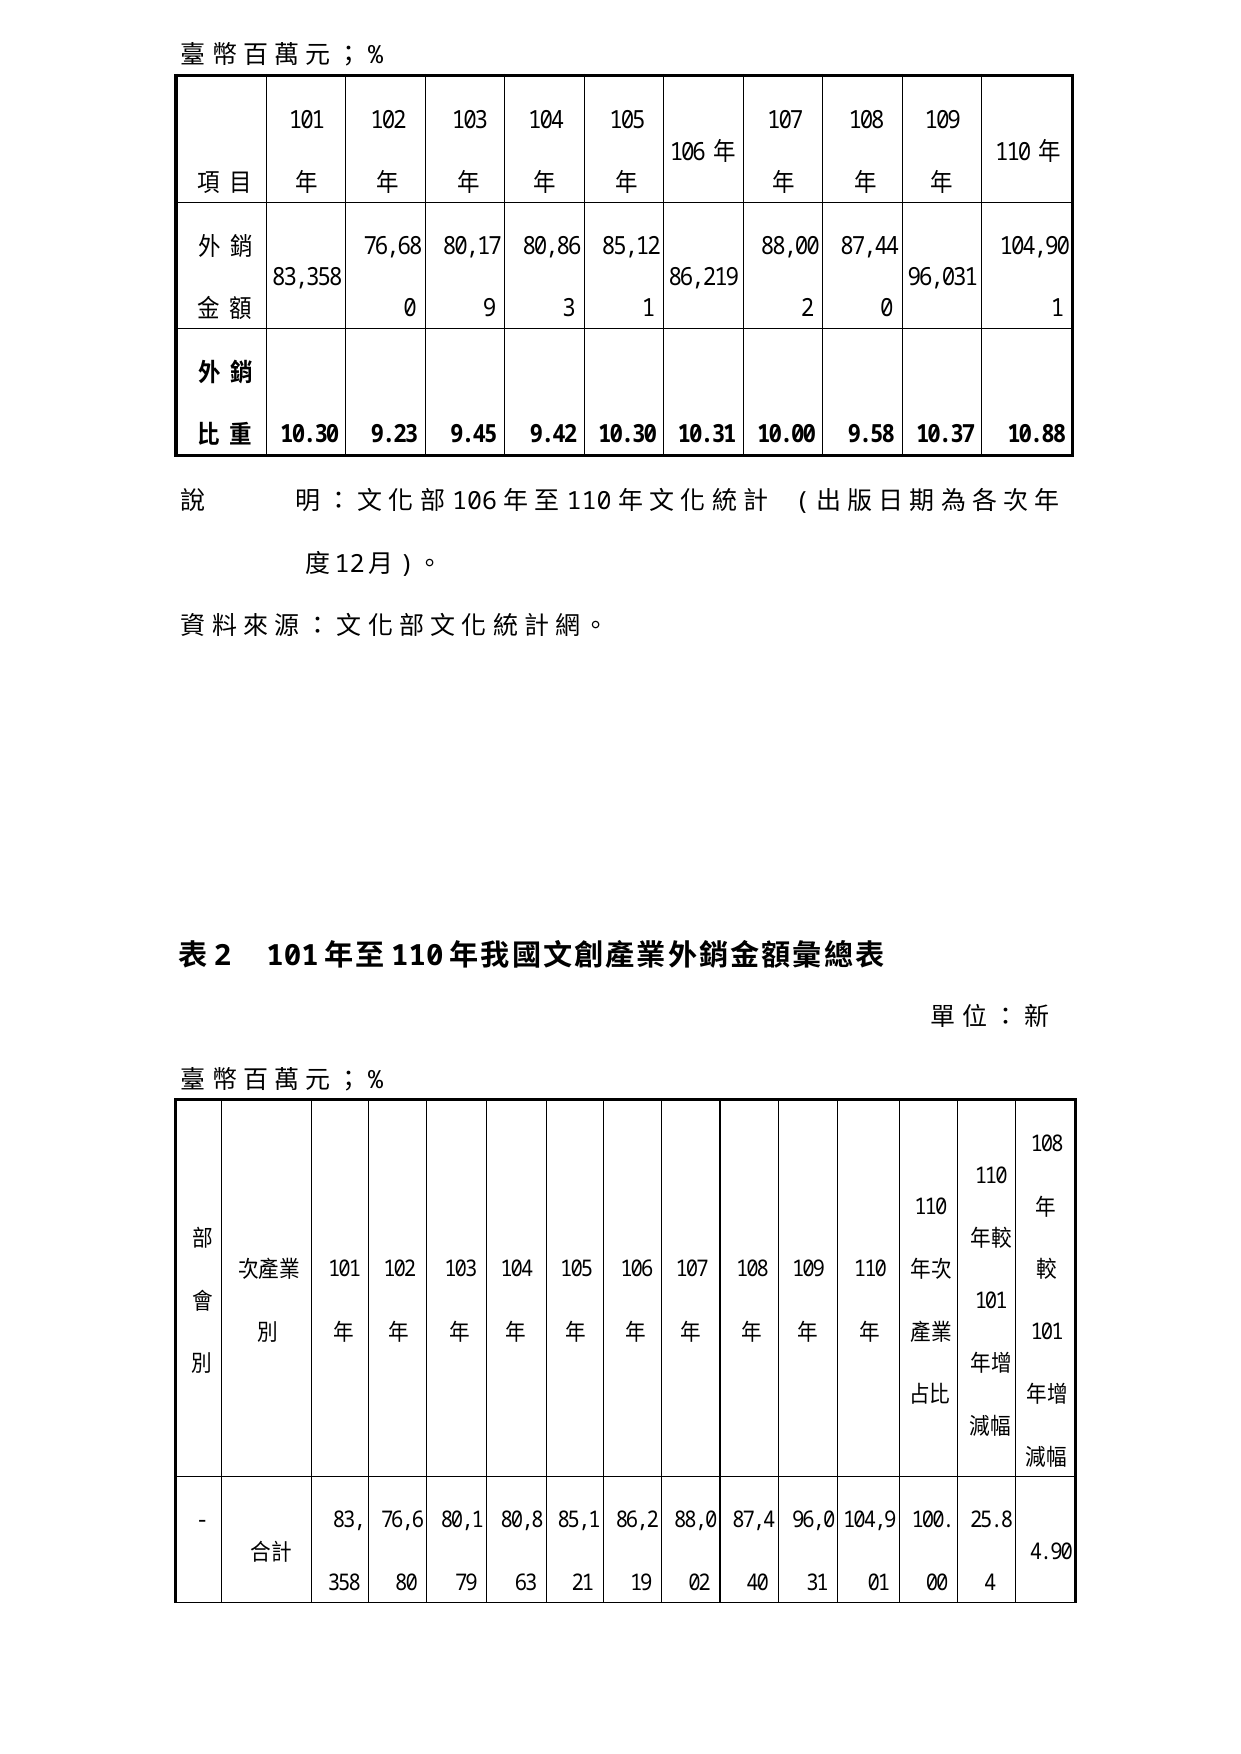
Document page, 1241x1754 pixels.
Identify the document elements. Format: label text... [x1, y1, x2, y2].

table_header 104年 [505, 77, 584, 202]
table_cell 83,358 [312, 1477, 368, 1602]
text 單位：新臺幣百萬元；% [177, 973, 1063, 1098]
table_cell 10.37 [903, 329, 981, 454]
table_cell 外銷金額 [178, 203, 266, 328]
table_header 101年 [267, 77, 345, 202]
table_cell - [177, 1477, 221, 1602]
table_header 103年 [426, 77, 504, 202]
table_header 101年 [312, 1101, 368, 1476]
table_header 105年 [585, 77, 663, 202]
table_header 110年 [982, 77, 1071, 202]
text 說 明：文化部106年至110年文化統計 (出版日期為各次年度12月)。 [177, 457, 1063, 582]
table_header 104年 [487, 1101, 546, 1476]
table_cell 76,680 [346, 203, 425, 328]
table_cell 87,440 [823, 203, 902, 328]
table_header 110年次產業占比 [900, 1101, 957, 1476]
table_header 105年 [547, 1101, 603, 1476]
table_header 110年較101年增減幅 [958, 1101, 1015, 1476]
table_cell 10.00 [744, 329, 822, 454]
table_cell 88,002 [744, 203, 822, 328]
table_cell 10.30 [585, 329, 663, 454]
table_header 108年 [721, 1101, 778, 1476]
table_cell 80,179 [427, 1477, 486, 1602]
table_header 110年 [838, 1101, 899, 1476]
table_header 106年 [604, 1101, 661, 1476]
table_cell 87,440 [721, 1477, 778, 1602]
table_header 項目 [178, 77, 266, 202]
table_cell 10.31 [664, 329, 743, 454]
table_cell 104,901 [982, 203, 1071, 328]
table_header 106年 [664, 77, 743, 202]
table_cell 76,680 [369, 1477, 426, 1602]
table_header 107年 [744, 77, 822, 202]
table_header 109年 [779, 1101, 837, 1476]
table_header 102年 [346, 77, 425, 202]
table_cell 合計 [222, 1477, 311, 1602]
table_cell 9.45 [426, 329, 504, 454]
table_cell 80,863 [487, 1477, 546, 1602]
text 表2 101年至110年我國文創產業外銷金額彙總表 [173, 911, 1063, 973]
table_cell 25.84 [958, 1477, 1015, 1602]
table_header 107年 [662, 1101, 719, 1476]
table_cell 86,219 [604, 1477, 661, 1602]
table_cell 86,219 [664, 203, 743, 328]
table_cell 104,901 [838, 1477, 899, 1602]
text 臺幣百萬元；% [177, 11, 1063, 74]
table_cell 10.30 [267, 329, 345, 454]
table_header 102年 [369, 1101, 426, 1476]
table_header 109年 [903, 77, 981, 202]
table_cell 96,031 [903, 203, 981, 328]
table_cell 88,002 [662, 1477, 719, 1602]
table_header 部會別 [177, 1101, 221, 1476]
table_cell 85,121 [585, 203, 663, 328]
table_cell 10.88 [982, 329, 1071, 454]
table_header 108年 較101年增減幅 [1016, 1101, 1074, 1476]
table_cell 9.42 [505, 329, 584, 454]
table_cell 外銷比重 [178, 329, 266, 454]
table_cell 9.58 [823, 329, 902, 454]
table_cell 83,358 [267, 203, 345, 328]
table_cell 4.90 [1016, 1477, 1074, 1602]
table_cell 96,031 [779, 1477, 837, 1602]
table_header 103年 [427, 1101, 486, 1476]
table_cell 9.23 [346, 329, 425, 454]
text 資料來源：文化部文化統計網。 [177, 582, 1063, 644]
table_cell 100.00 [900, 1477, 957, 1602]
table_cell 80,179 [426, 203, 504, 328]
table_header 次產業別 [222, 1101, 311, 1476]
table_cell 85,121 [547, 1477, 603, 1602]
table_cell 80,863 [505, 203, 584, 328]
table_header 108年 [823, 77, 902, 202]
